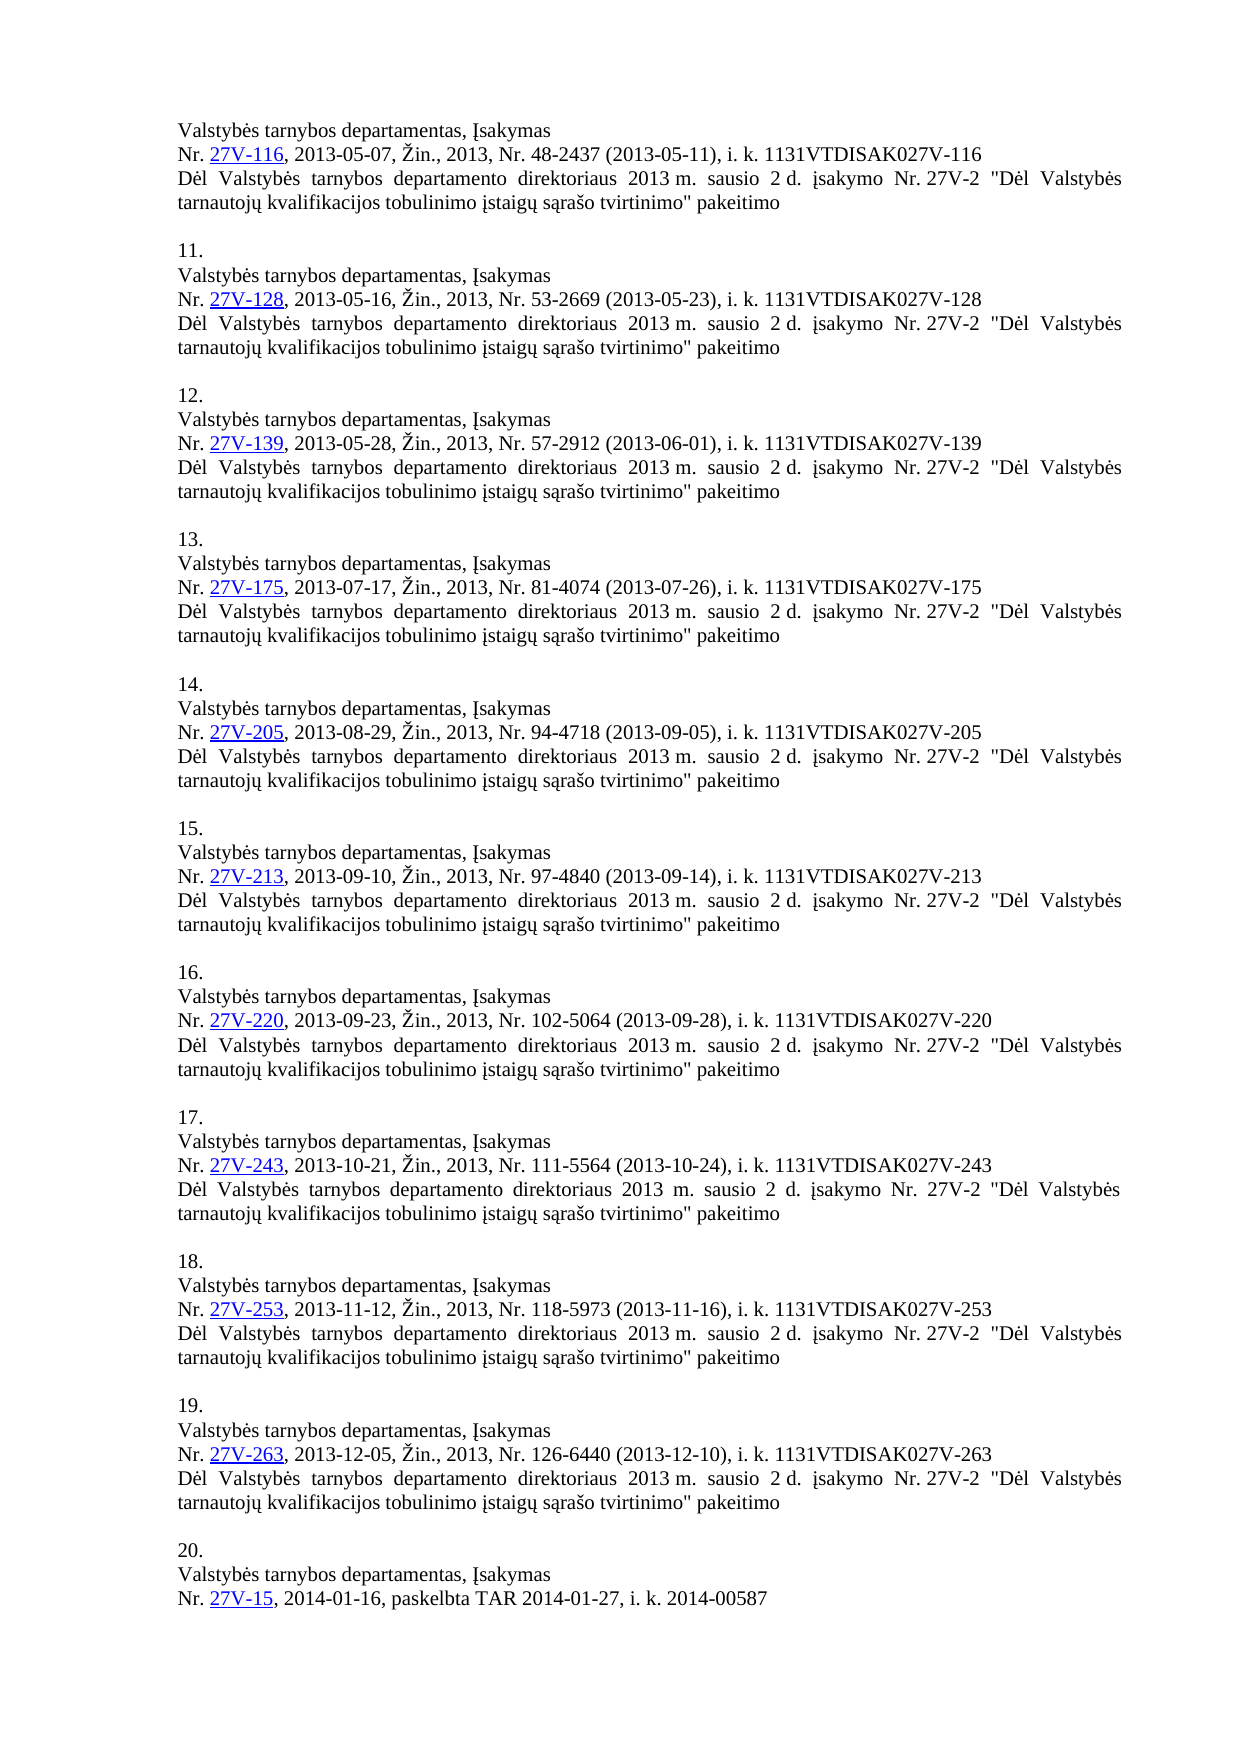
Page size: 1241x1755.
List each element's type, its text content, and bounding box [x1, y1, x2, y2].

text Dėl Valstybės tarnybos departamento direktoriaus 2013 m. sausio 2 d. įsakymo Nr. 27V-2 "Dėl Valstybės tarnautojų kvalifikacijos tobulinimo įstaigų sąrašo tvirtinimo" pakeitimo [177, 599, 1122, 647]
text Dėl Valstybės tarnybos departamento direktoriaus 2013 m. sausio 2 d. įsakymo Nr. 27V-2 "Dėl Valstybės tarnautojų kvalifikacijos tobulinimo įstaigų sąrašo tvirtinimo" pakeitimo [177, 311, 1122, 359]
text Nr. 27V-128, 2013-05-16, Žin., 2013, Nr. 53-2669 (2013-05-23), i. k. 1131VTDISAK027V-128 [177, 287, 1122, 311]
text 18. [177, 1249, 1122, 1273]
text Nr. 27V-175, 2013-07-17, Žin., 2013, Nr. 81-4074 (2013-07-26), i. k. 1131VTDISAK027V-175 [177, 575, 1122, 599]
text Dėl Valstybės tarnybos departamento direktoriaus 2013 m. sausio 2 d. įsakymo Nr. 27V-2 "Dėl Valstybės tarnautojų kvalifikacijos tobulinimo įstaigų sąrašo tvirtinimo" pakeitimo [177, 1466, 1122, 1514]
text Valstybės tarnybos departamentas, Įsakymas [177, 1129, 1122, 1153]
text Nr. 27V-15, 2014-01-16, paskelbta TAR 2014-01-27, i. k. 2014-00587 [177, 1586, 1122, 1610]
text Valstybės tarnybos departamentas, Įsakymas [177, 696, 1122, 720]
text 15. [177, 816, 1122, 840]
text Valstybės tarnybos departamentas, Įsakymas [177, 407, 1122, 431]
text 20. [177, 1538, 1122, 1562]
text 12. [177, 383, 1122, 407]
text Dėl Valstybės tarnybos departamento direktoriaus 2013 m. sausio 2 d. įsakymo Nr. 27V-2 "Dėl Valstybės tarnautojų kvalifikacijos tobulinimo įstaigų sąrašo tvirtinimo" pakeitimo [177, 1321, 1122, 1369]
text Dėl Valstybės tarnybos departamento direktoriaus 2013 m. sausio 2 d. įsakymo Nr. 27V-2 "Dėl Valstybės tarnautojų kvalifikacijos tobulinimo įstaigų sąrašo tvirtinimo" pakeitimo [177, 166, 1122, 214]
text 16. [177, 960, 1122, 984]
text Valstybės tarnybos departamentas, Įsakymas [177, 1273, 1122, 1297]
text Nr. 27V-116, 2013-05-07, Žin., 2013, Nr. 48-2437 (2013-05-11), i. k. 1131VTDISAK027V-116 [177, 142, 1122, 166]
text Valstybės tarnybos departamentas, Įsakymas [177, 551, 1122, 575]
text Valstybės tarnybos departamentas, Įsakymas [177, 118, 1122, 142]
text 17. [177, 1105, 1122, 1129]
text Dėl Valstybės tarnybos departamento direktoriaus 2013 m. sausio 2 d. įsakymo Nr. 27V-2 "Dėl Valstybės tarnautojų kvalifikacijos tobulinimo įstaigų sąrašo tvirtinimo" pakeitimo [177, 1032, 1122, 1081]
text 19. [177, 1393, 1122, 1417]
text Dėl Valstybės tarnybos departamento direktoriaus 2013 m. sausio 2 d. įsakymo Nr. 27V-2 "Dėl Valstybės tarnautojų kvalifikacijos tobulinimo įstaigų sąrašo tvirtinimo" pakeitimo [177, 744, 1122, 792]
text Nr. 27V-205, 2013-08-29, Žin., 2013, Nr. 94-4718 (2013-09-05), i. k. 1131VTDISAK027V-205 [177, 720, 1122, 744]
text Nr. 27V-263, 2013-12-05, Žin., 2013, Nr. 126-6440 (2013-12-10), i. k. 1131VTDISAK027V-263 [177, 1442, 1122, 1466]
text Dėl Valstybės tarnybos departamento direktoriaus 2013 m. sausio 2 d. įsakymo Nr. 27V-2 "Dėl Valstybės tarnautojų kvalifikacijos tobulinimo įstaigų sąrašo tvirtinimo" pakeitimo [177, 455, 1122, 503]
text Valstybės tarnybos departamentas, Įsakymas [177, 840, 1122, 864]
text Valstybės tarnybos departamentas, Įsakymas [177, 984, 1122, 1008]
text Dėl Valstybės tarnybos departamento direktoriaus 2013 m. sausio 2 d. įsakymo Nr. 27V-2 "Dėl Valstybės tarnautojų kvalifikacijos tobulinimo įstaigų sąrašo tvirtinimo" pakeitimo [177, 1177, 1122, 1225]
text Dėl Valstybės tarnybos departamento direktoriaus 2013 m. sausio 2 d. įsakymo Nr. 27V-2 "Dėl Valstybės tarnautojų kvalifikacijos tobulinimo įstaigų sąrašo tvirtinimo" pakeitimo [177, 888, 1122, 936]
text 11. [177, 238, 1122, 262]
text Valstybės tarnybos departamentas, Įsakymas [177, 1417, 1122, 1442]
text Nr. 27V-139, 2013-05-28, Žin., 2013, Nr. 57-2912 (2013-06-01), i. k. 1131VTDISAK027V-139 [177, 431, 1122, 455]
text Valstybės tarnybos departamentas, Įsakymas [177, 262, 1122, 287]
text Nr. 27V-213, 2013-09-10, Žin., 2013, Nr. 97-4840 (2013-09-14), i. k. 1131VTDISAK027V-213 [177, 864, 1122, 888]
text Nr. 27V-253, 2013-11-12, Žin., 2013, Nr. 118-5973 (2013-11-16), i. k. 1131VTDISAK027V-253 [177, 1297, 1122, 1321]
text Nr. 27V-243, 2013-10-21, Žin., 2013, Nr. 111-5564 (2013-10-24), i. k. 1131VTDISAK027V-243 [177, 1153, 1122, 1177]
text Valstybės tarnybos departamentas, Įsakymas [177, 1562, 1122, 1586]
text Nr. 27V-220, 2013-09-23, Žin., 2013, Nr. 102-5064 (2013-09-28), i. k. 1131VTDISAK027V-220 [177, 1008, 1122, 1032]
text 13. [177, 527, 1122, 551]
text 14. [177, 672, 1122, 696]
